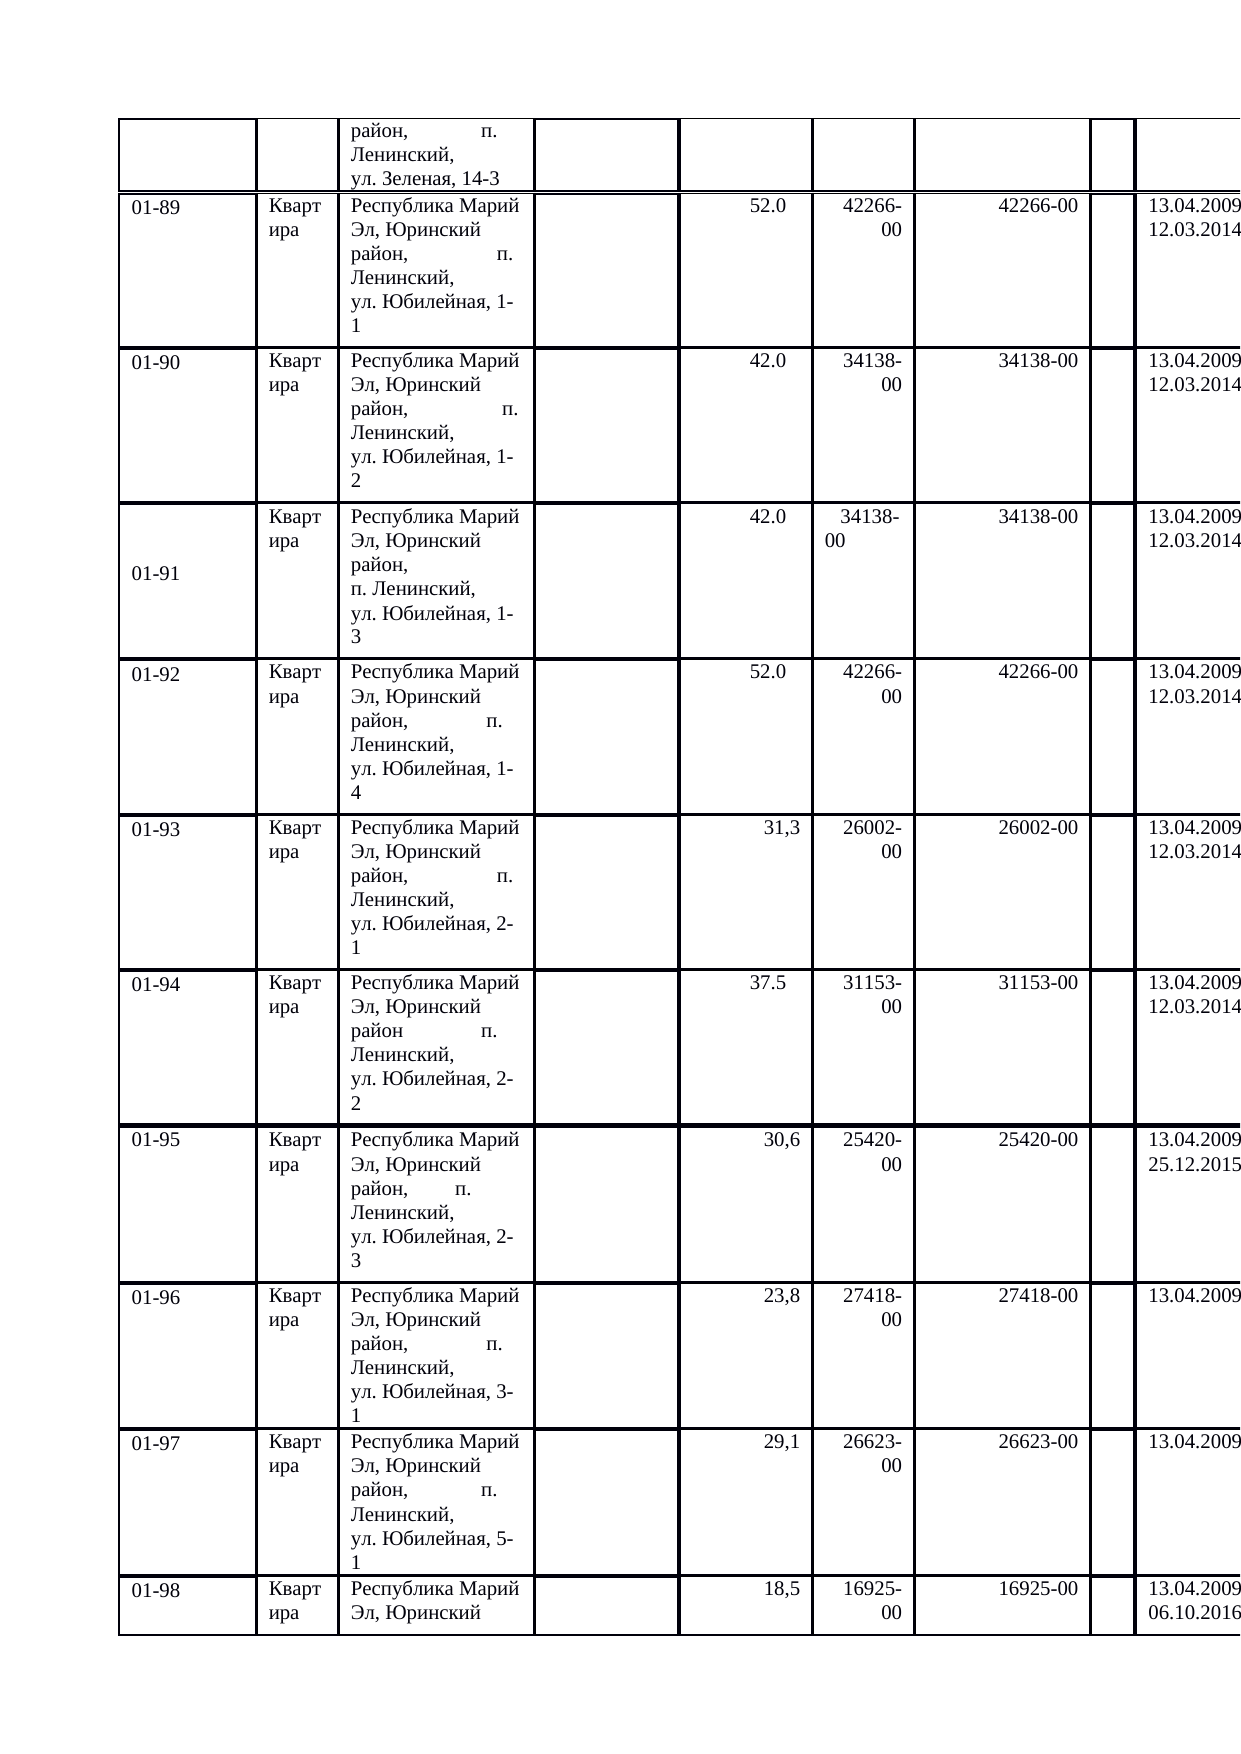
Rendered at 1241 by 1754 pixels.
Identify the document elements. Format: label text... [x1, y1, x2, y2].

table_cell 13.04.2009/ 12.03.2014 [1137, 504, 1240, 657]
table_cell Квартира [258, 971, 337, 1123]
table_cell [536, 817, 677, 968]
table_cell [536, 350, 677, 501]
table_cell 01-90 [120, 350, 255, 501]
table_cell [258, 119, 337, 190]
table_cell 26002-00 [814, 816, 913, 968]
table_cell Квартира [258, 1284, 337, 1427]
table_cell [1092, 1578, 1133, 1634]
table_cell [1092, 972, 1133, 1123]
table_cell 34138-00 [916, 504, 1089, 657]
table_cell 13.04.2009/ 12.03.2014 [1137, 194, 1240, 346]
table_cell 42266-00 [916, 194, 1089, 346]
table_cell [1092, 195, 1133, 346]
table_cell Республика Марий Эл, Юринский район, п. Ленинский, ул. Юбилейная, 1-4 [340, 660, 533, 813]
table_cell 01-93 [120, 817, 255, 968]
table_cell Квартира [258, 660, 337, 813]
table_cell 27418-00 [916, 1284, 1089, 1427]
table_cell район, п. Ленинский, ул. Зеленая, 14-3 [340, 119, 533, 190]
table_cell Квартира [258, 816, 337, 968]
table_cell 34138-00 [814, 504, 913, 657]
table_cell [1092, 661, 1133, 813]
table_cell [1092, 817, 1133, 968]
table_cell [536, 195, 677, 346]
table_cell 13.04.2009/ [1137, 119, 1240, 190]
table_cell Республика Марий Эл, Юринский район, п. Ленинский, ул. Юбилейная, 3-1 [340, 1284, 533, 1427]
table_cell 42266-00 [916, 660, 1089, 813]
table_cell 01-97 [120, 1431, 255, 1574]
table_cell 18,5 [681, 1577, 811, 1634]
table_cell Республика Марий Эл, Юринский район, п. Ленинский, ул. Юбилейная, 5-1 [340, 1430, 533, 1574]
table_cell 13.04.2009/ 12.03.2014 [1137, 816, 1240, 968]
table_cell 29,1 [681, 1430, 811, 1574]
table_cell 42266-00 [814, 660, 913, 813]
table_cell 42.0 [681, 349, 811, 501]
table_cell 13.04.2009/ 06.10.2016 [1137, 1577, 1240, 1634]
table_cell [1092, 1128, 1133, 1281]
table_cell 34138-00 [814, 349, 913, 501]
table_cell 25420-00 [814, 1128, 913, 1281]
table_cell Республика Марий Эл, Юринский район, п. Ленинский, ул. Юбилейная, 1-3 [340, 504, 533, 657]
table_cell 13.04.2009/ 12.03.2014 [1137, 660, 1240, 813]
table_cell 52.0 [681, 660, 811, 813]
table_cell 01-98 [120, 1578, 255, 1634]
table_cell 26623-00 [814, 1430, 913, 1574]
table_cell [536, 1578, 677, 1634]
table_cell 16925-00 [814, 1577, 913, 1634]
table_cell [536, 505, 677, 657]
table_cell Республика Марий Эл, Юринский район, п. Ленинский, ул. Юбилейная, 2-3 [340, 1128, 533, 1281]
table_cell 01-96 [120, 1285, 255, 1427]
table_cell [681, 119, 811, 190]
table_cell 01-95 [120, 1128, 255, 1281]
table_cell [1092, 120, 1133, 190]
table_cell [1092, 1285, 1133, 1427]
table_cell 31,3 [681, 816, 811, 968]
table_cell 13.04.2009/ 12.03.2014 [1137, 971, 1240, 1123]
table_cell Квартира [258, 1430, 337, 1574]
table_cell 31153-00 [814, 971, 913, 1123]
table_cell [916, 119, 1089, 190]
table_cell [536, 1431, 677, 1574]
table_cell [536, 120, 677, 190]
table_cell 13.04.2009/ [1137, 1430, 1240, 1574]
table_cell 26623-00 [916, 1430, 1089, 1574]
table_cell 23,8 [681, 1284, 811, 1427]
table_cell Республика Марий Эл, Юринский район, п. Ленинский, ул. Юбилейная, 1-1 [340, 194, 533, 346]
table_cell Квартира [258, 349, 337, 501]
table_cell 16925-00 [916, 1577, 1089, 1634]
table_cell 34138-00 [916, 349, 1089, 501]
table_cell Квартира [258, 1577, 337, 1634]
table_cell [536, 1285, 677, 1427]
table_cell Квартира [258, 1128, 337, 1281]
table_cell 52.0 [681, 194, 811, 346]
table_cell Республика Марий Эл, Юринский район, п. Ленинский, ул. Юбилейная, 2-1 [340, 816, 533, 968]
table_cell [1092, 1431, 1133, 1574]
table_cell 01-91 [120, 505, 255, 657]
table_cell 27418-00 [814, 1284, 913, 1427]
table_cell 01-94 [120, 972, 255, 1123]
table_cell 31153-00 [916, 971, 1089, 1123]
table_cell 25420-00 [916, 1128, 1089, 1281]
table_cell [536, 1128, 677, 1281]
table_cell [536, 972, 677, 1123]
table_cell [1092, 505, 1133, 657]
table_cell 37.5 [681, 971, 811, 1123]
table_cell 01-89 [120, 195, 255, 346]
table_cell 13.04.2009/ 25.12.2015 [1137, 1128, 1240, 1281]
table_cell 42266-00 [814, 194, 913, 346]
table_cell Квартира [258, 504, 337, 657]
table_cell 13.04.2009/ 12.03.2014 [1137, 349, 1240, 501]
table_cell 01-92 [120, 661, 255, 813]
table_cell [536, 661, 677, 813]
table_cell 42.0 [681, 504, 811, 657]
table_cell [814, 119, 913, 190]
table_cell [1092, 350, 1133, 501]
table_cell Квартира [258, 194, 337, 346]
table_cell Республика Марий Эл, Юринский район п. Ленинский, ул. Юбилейная, 2-2 [340, 971, 533, 1123]
table_cell [120, 120, 255, 190]
table_cell 26002-00 [916, 816, 1089, 968]
table_cell Республика Марий Эл, Юринский [340, 1577, 533, 1634]
table_cell 30,6 [681, 1128, 811, 1281]
table_cell 13.04.2009/ [1137, 1284, 1240, 1427]
table_cell Республика Марий Эл, Юринский район, п. Ленинский, ул. Юбилейная, 1-2 [340, 349, 533, 501]
